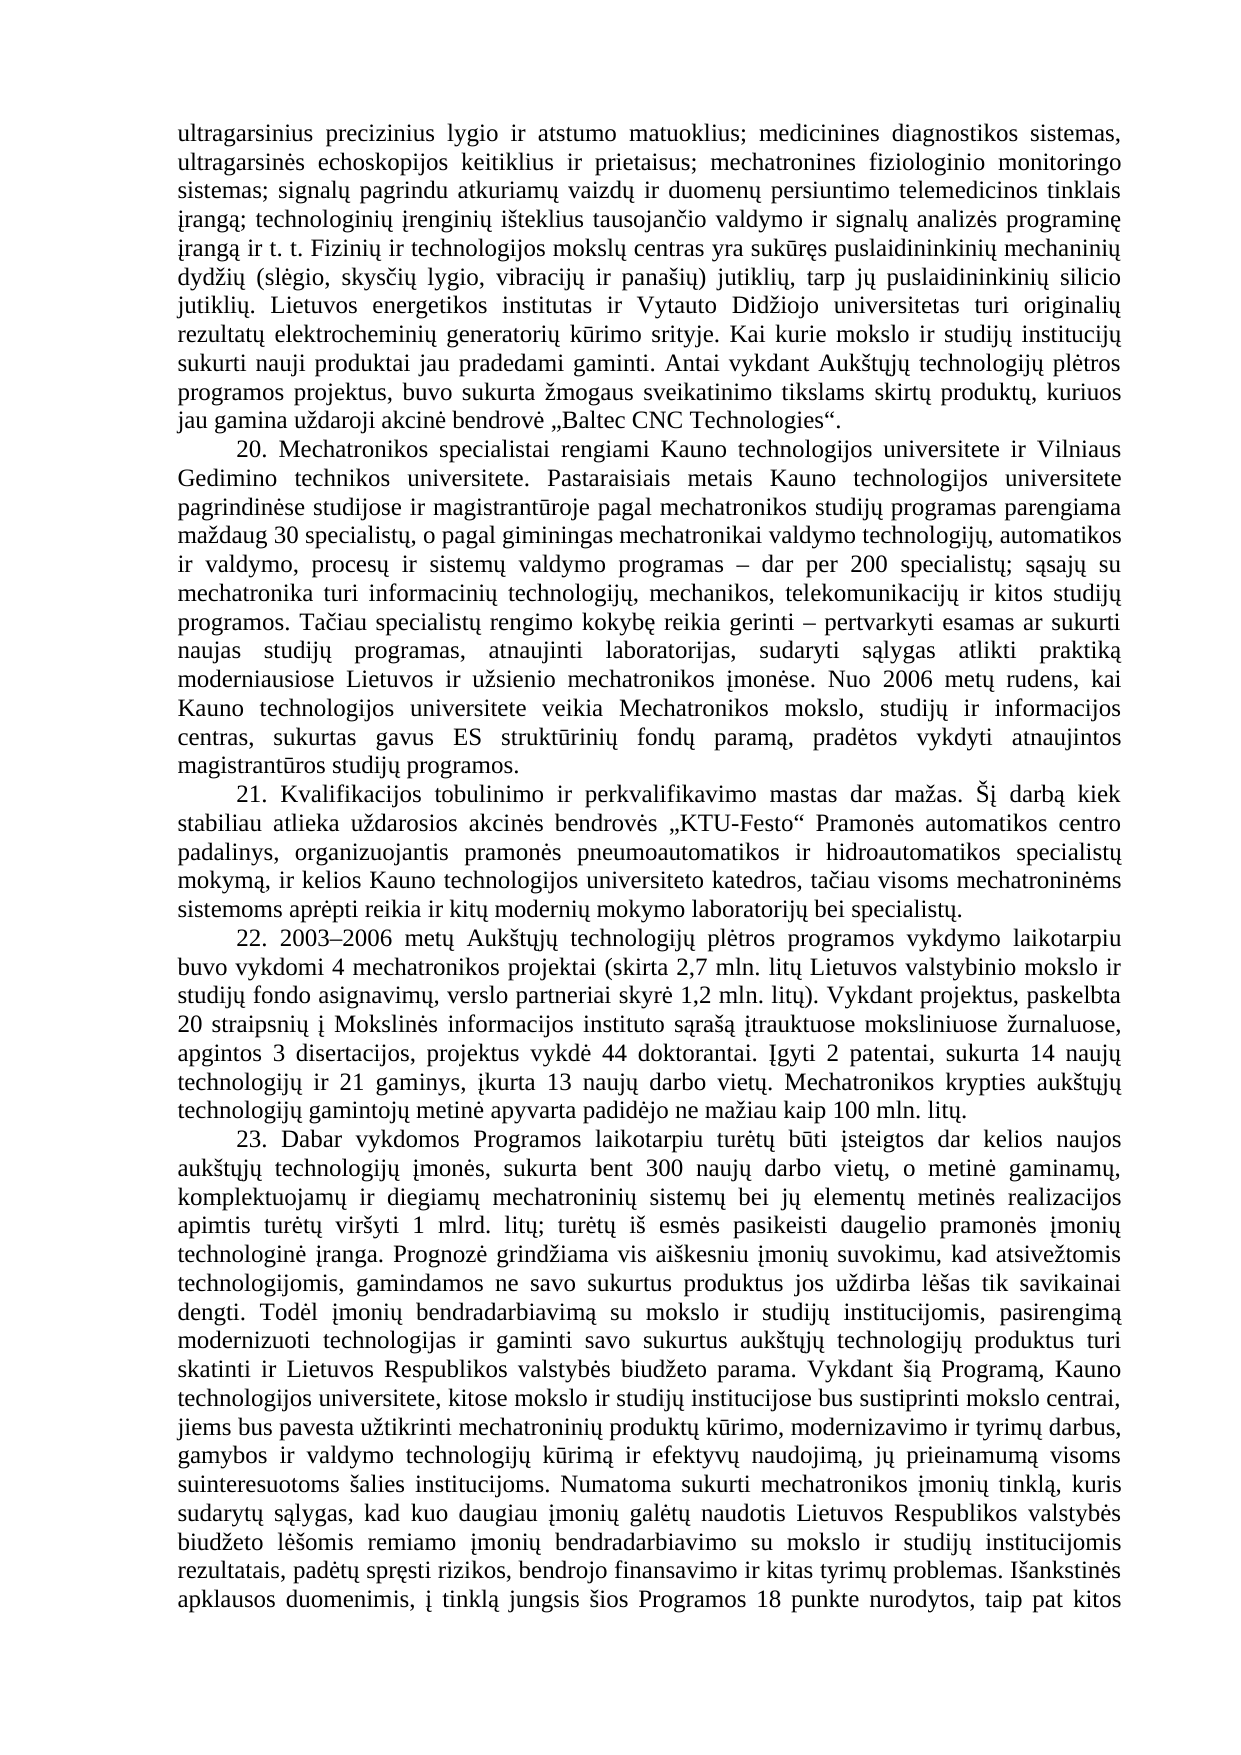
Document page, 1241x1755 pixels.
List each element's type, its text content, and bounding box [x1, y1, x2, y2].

text ultragarsinius precizinius lygio ir atstumo matuoklius; medicinines diagnostikos sistemas, ultragarsinės echoskopijos keitiklius ir prietaisus; mechatronines fiziologinio monitoringo sistemas; signalų pagrindu atkuriamų vaizdų ir duomenų persiuntimo telemedicinos tinklais įrangą; technologinių įrenginių išteklius tausojančio valdymo ir signalų analizės programinę įrangą ir t. t. Fizinių ir technologijos mokslų centras yra sukūręs puslaidininkinių mechaninių dydžių (slėgio, skysčių lygio, vibracijų ir panašių) jutiklių, tarp jų puslaidininkinių silicio jutiklių. Lietuvos energetikos institutas ir Vytauto Didžiojo universitetas turi originalių rezultatų elektrocheminių generatorių kūrimo srityje. Kai kurie mokslo ir studijų institucijų sukurti nauji produktai jau pradedami gaminti. Antai vykdant Aukštųjų technologijų plėtros programos projektus, buvo sukurta žmogaus sveikatinimo tikslams skirtų produktų, kuriuos jau gamina uždaroji akcinė bendrovė „Baltec CNC Technologies“. [177, 118, 1122, 434]
text 20. Mechatronikos specialistai rengiami Kauno technologijos universitete ir Vilniaus Gedimino technikos universitete. Pastaraisiais metais Kauno technologijos universitete pagrindinėse studijose ir magistrantūroje pagal mechatronikos studijų programas parengiama maždaug 30 specialistų, o pagal giminingas mechatronikai valdymo technologijų, automatikos ir valdymo, procesų ir sistemų valdymo programas – dar per 200 specialistų; sąsajų su mechatronika turi informacinių technologijų, mechanikos, telekomunikacijų ir kitos studijų programos. Tačiau specialistų rengimo kokybę reikia gerinti – pertvarkyti esamas ar sukurti naujas studijų programas, atnaujinti laboratorijas, sudaryti sąlygas atlikti praktiką moderniausiose Lietuvos ir užsienio mechatronikos įmonėse. Nuo 2006 metų rudens, kai Kauno technologijos universitete veikia Mechatronikos mokslo, studijų ir informacijos centras, sukurtas gavus ES struktūrinių fondų paramą, pradėtos vykdyti atnaujintos magistrantūros studijų programos. [177, 434, 1122, 779]
text 23. Dabar vykdomos Programos laikotarpiu turėtų būti įsteigtos dar kelios naujos aukštųjų technologijų įmonės, sukurta bent 300 naujų darbo vietų, o metinė gaminamų, komplektuojamų ir diegiamų mechatroninių sistemų bei jų elementų metinės realizacijos apimtis turėtų viršyti 1 mlrd. litų; turėtų iš esmės pasikeisti daugelio pramonės įmonių technologinė įranga. Prognozė grindžiama vis aiškesniu įmonių suvokimu, kad atsivežtomis technologijomis, gamindamos ne savo sukurtus produktus jos uždirba lėšas tik savikainai dengti. Todėl įmonių bendradarbiavimą su mokslo ir studijų institucijomis, pasirengimą modernizuoti technologijas ir gaminti savo sukurtus aukštųjų technologijų produktus turi skatinti ir Lietuvos Respublikos valstybės biudžeto parama. Vykdant šią Programą, Kauno technologijos universitete, kitose mokslo ir studijų institucijose bus sustiprinti mokslo centrai, jiems bus pavesta užtikrinti mechatroninių produktų kūrimo, modernizavimo ir tyrimų darbus, gamybos ir valdymo technologijų kūrimą ir efektyvų naudojimą, jų prieinamumą visoms suinteresuotoms šalies institucijoms. Numatoma sukurti mechatronikos įmonių tinklą, kuris sudarytų sąlygas, kad kuo daugiau įmonių galėtų naudotis Lietuvos Respublikos valstybės biudžeto lėšomis remiamo įmonių bendradarbiavimo su mokslo ir studijų institucijomis rezultatais, padėtų spręsti rizikos, bendrojo finansavimo ir kitas tyrimų problemas. Išankstinės apklausos duomenimis, į tinklą jungsis šios Programos 18 punkte nurodytos, taip pat kitos [177, 1124, 1122, 1613]
text 21. Kvalifikacijos tobulinimo ir perkvalifikavimo mastas dar mažas. Šį darbą kiek stabiliau atlieka uždarosios akcinės bendrovės „KTU-Festo“ Pramonės automatikos centro padalinys, organizuojantis pramonės pneumoautomatikos ir hidroautomatikos specialistų mokymą, ir kelios Kauno technologijos universiteto katedros, tačiau visoms mechatroninėms sistemoms aprėpti reikia ir kitų modernių mokymo laboratorijų bei specialistų. [177, 779, 1122, 923]
text 22. 2003–2006 metų Aukštųjų technologijų plėtros programos vykdymo laikotarpiu buvo vykdomi 4 mechatronikos projektai (skirta 2,7 mln. litų Lietuvos valstybinio mokslo ir studijų fondo asignavimų, verslo partneriai skyrė 1,2 mln. litų). Vykdant projektus, paskelbta 20 straipsnių į Mokslinės informacijos instituto sąrašą įtrauktuose moksliniuose žurnaluose, apgintos 3 disertacijos, projektus vykdė 44 doktorantai. Įgyti 2 patentai, sukurta 14 naujų technologijų ir 21 gaminys, įkurta 13 naujų darbo vietų. Mechatronikos krypties aukštųjų technologijų gamintojų metinė apyvarta padidėjo ne mažiau kaip 100 mln. litų. [177, 923, 1122, 1124]
